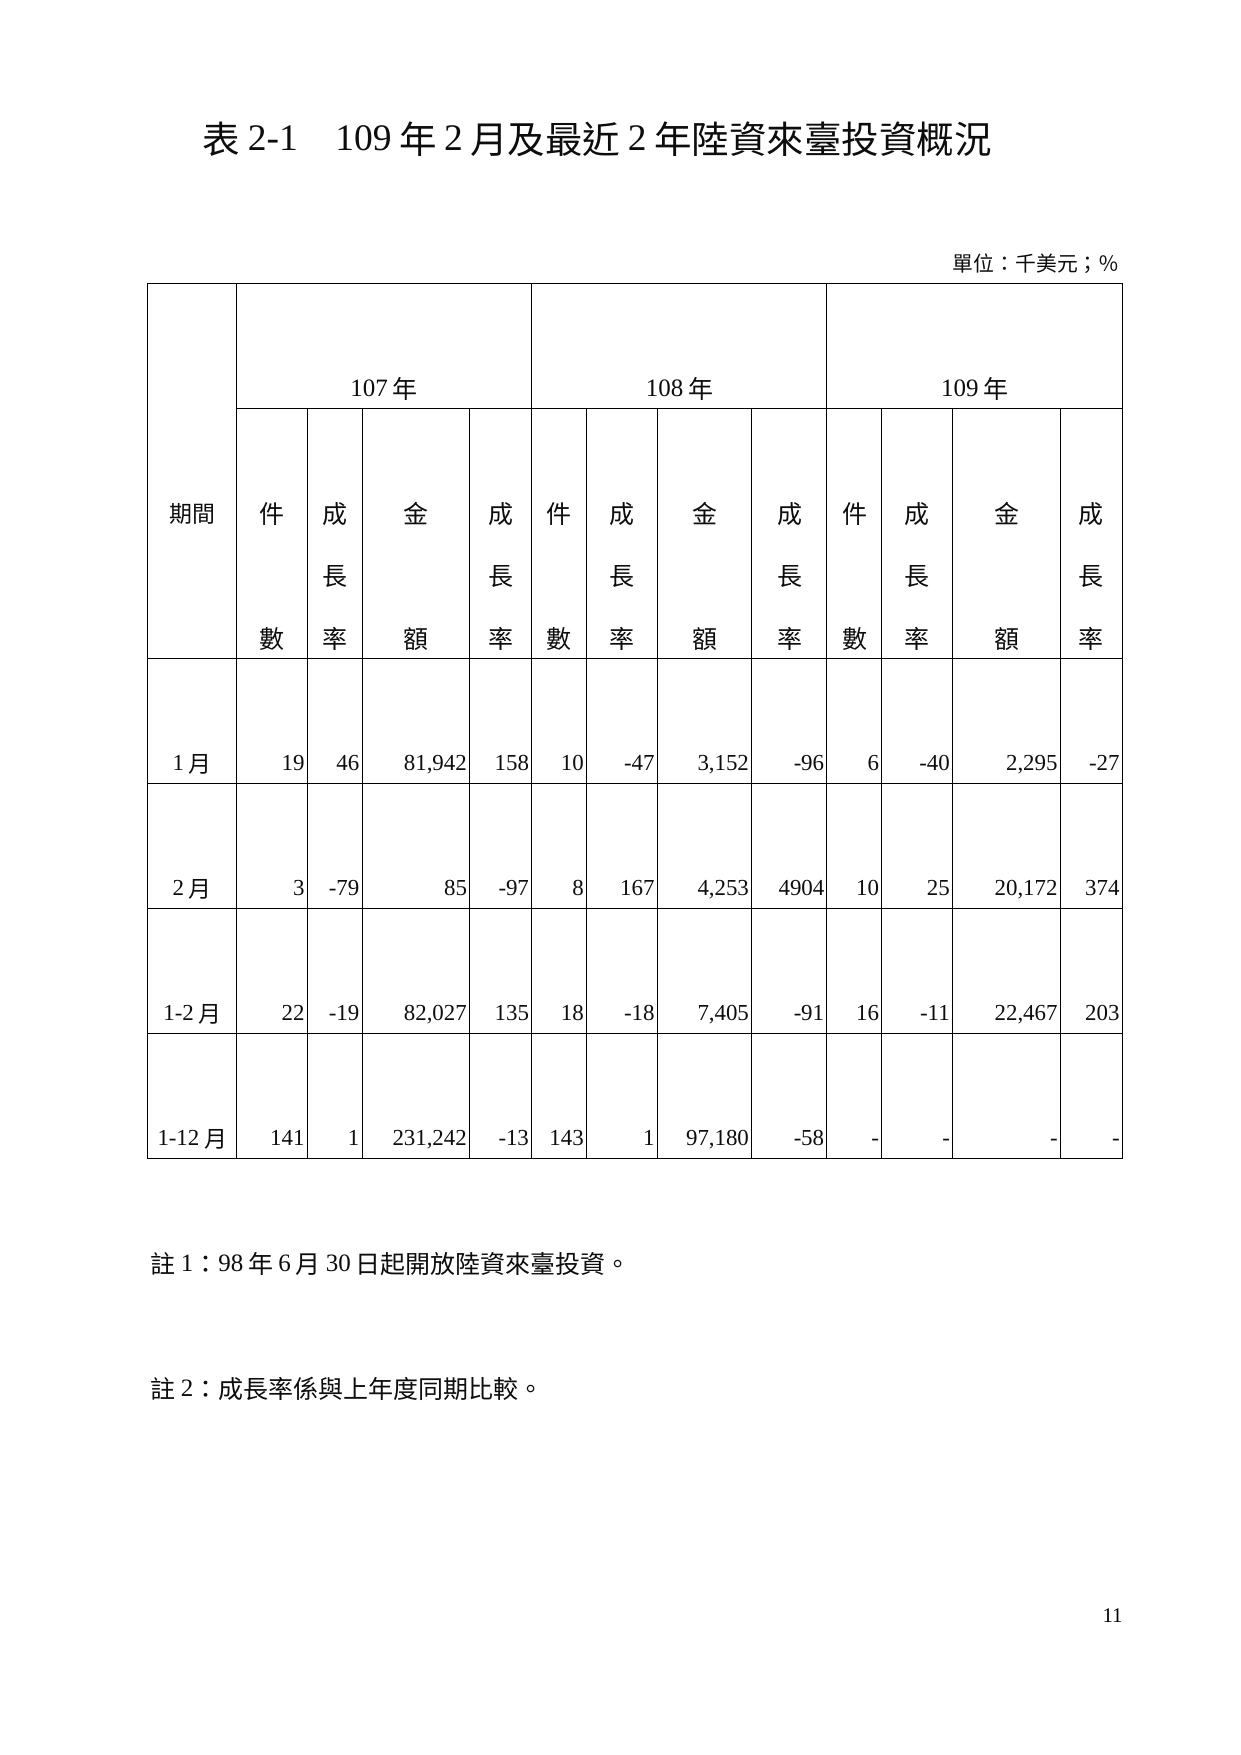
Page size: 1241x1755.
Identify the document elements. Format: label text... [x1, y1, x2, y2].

table_cell 8 [532, 784, 586, 908]
table_cell 件 數 [532, 409, 586, 658]
table_cell 46 [308, 659, 362, 783]
table_cell 件 數 [237, 409, 307, 658]
table_cell 金 額 [953, 409, 1060, 658]
table_header [510, 221, 801, 283]
table_cell 6 [827, 659, 881, 783]
table_cell 97,180 [658, 1034, 751, 1158]
table_cell 16 [827, 909, 881, 1033]
table_cell -27 [1061, 659, 1122, 783]
table_cell 期間 [148, 284, 236, 658]
table_cell 金 額 [658, 409, 751, 658]
table_cell 18 [532, 909, 586, 1033]
table_cell 19 [237, 659, 307, 783]
table_cell 231,242 [363, 1034, 469, 1158]
table_cell - [953, 1034, 1060, 1158]
table_cell 成 長 率 [587, 409, 657, 658]
text 表2-1 109年2月及最近2年陸資來臺投資概況 [152, 96, 1122, 158]
table_cell 141 [237, 1034, 307, 1158]
table_cell -40 [882, 659, 952, 783]
table_cell 2,295 [953, 659, 1060, 783]
table_cell 135 [470, 909, 531, 1033]
table_cell 成 長 率 [1061, 409, 1122, 658]
table_cell 158 [470, 659, 531, 783]
table_cell 143 [532, 1034, 586, 1158]
table_cell 85 [363, 784, 469, 908]
table_cell -19 [308, 909, 362, 1033]
table_cell -11 [882, 909, 952, 1033]
table_cell 成 長 率 [308, 409, 362, 658]
table_header [148, 221, 510, 283]
table_cell 金 額 [363, 409, 469, 658]
table_cell - [827, 1034, 881, 1158]
table_cell 7,405 [658, 909, 751, 1033]
table_cell 20,172 [953, 784, 1060, 908]
table_header 單位：千美元；％ [801, 221, 1122, 283]
table_cell 1-12月 [148, 1034, 236, 1158]
table_cell 4,253 [658, 784, 751, 908]
table_cell 4904 [752, 784, 826, 908]
table_cell - [1061, 1034, 1122, 1158]
table_cell -96 [752, 659, 826, 783]
table_cell 10 [827, 784, 881, 908]
table_cell 81,942 [363, 659, 469, 783]
table_cell 1 [587, 1034, 657, 1158]
table_cell 2月 [148, 784, 236, 908]
table_cell 3,152 [658, 659, 751, 783]
table_cell 3 [237, 784, 307, 908]
table_cell 25 [882, 784, 952, 908]
table_cell 1 [308, 1034, 362, 1158]
table_cell 22 [237, 909, 307, 1033]
table_cell 成 長 率 [752, 409, 826, 658]
table_cell 成 長 率 [882, 409, 952, 658]
table_cell 註1：98年6月30日起開放陸資來臺投資。 註2：成長率係與上年度同期比較。 [148, 1159, 1122, 1408]
table_cell -97 [470, 784, 531, 908]
table_cell 成 長 率 [470, 409, 531, 658]
table_cell - [882, 1034, 952, 1158]
table_cell 108年 [532, 284, 826, 408]
table_cell -58 [752, 1034, 826, 1158]
table_cell 1月 [148, 659, 236, 783]
table_cell -18 [587, 909, 657, 1033]
table_cell 109年 [827, 284, 1122, 408]
table_cell 82,027 [363, 909, 469, 1033]
table_cell 22,467 [953, 909, 1060, 1033]
table_cell -91 [752, 909, 826, 1033]
table_cell 件 數 [827, 409, 881, 658]
table_cell 1-2月 [148, 909, 236, 1033]
table_cell 107年 [237, 284, 531, 408]
table_cell 203 [1061, 909, 1122, 1033]
table_cell -79 [308, 784, 362, 908]
table_cell -13 [470, 1034, 531, 1158]
table_cell 10 [532, 659, 586, 783]
table_cell 374 [1061, 784, 1122, 908]
table_cell -47 [587, 659, 657, 783]
table_cell 167 [587, 784, 657, 908]
